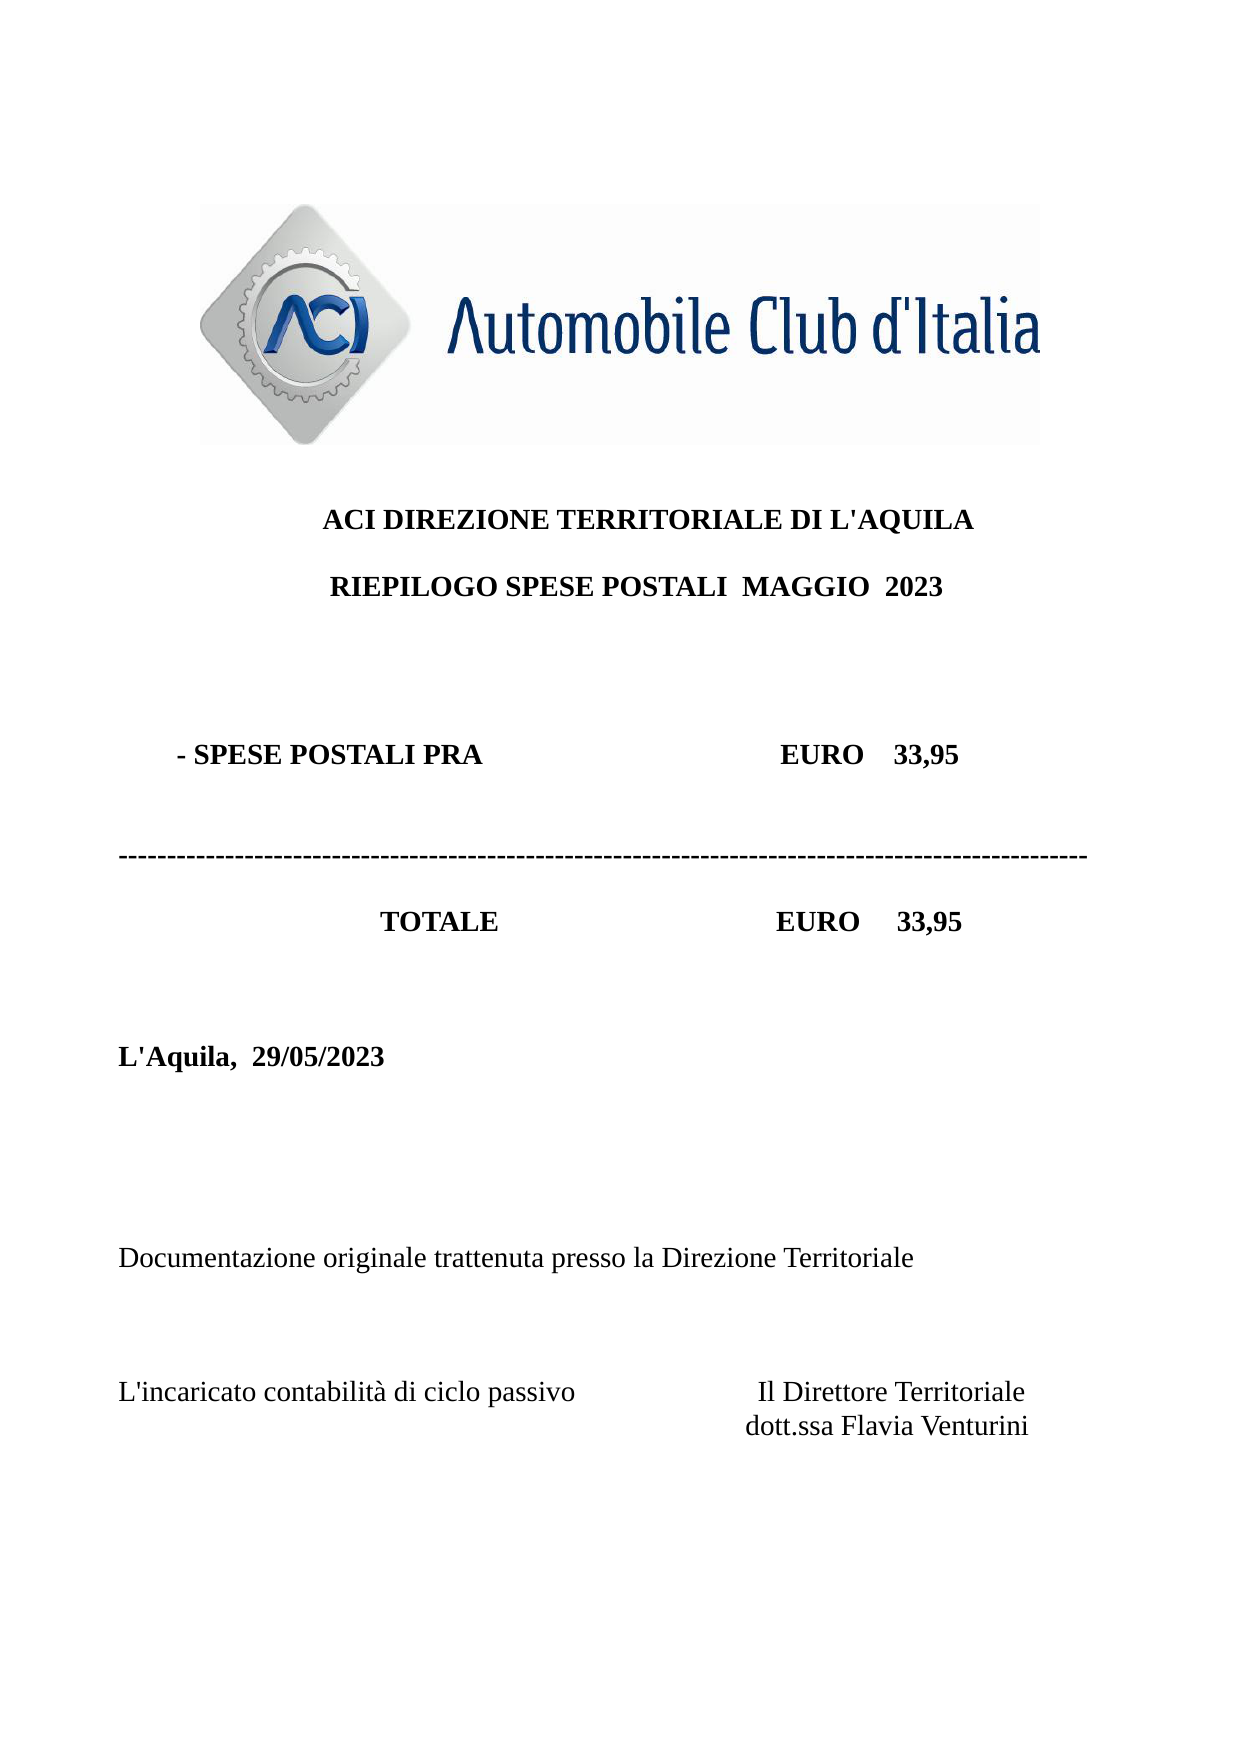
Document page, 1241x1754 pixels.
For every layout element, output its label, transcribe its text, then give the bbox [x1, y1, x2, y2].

text ACI DIREZIONE TERRITORIALE DI L'AQUILA [118, 502, 1122, 536]
text - SPESE POSTALI PRA EURO 33,95 [118, 737, 1122, 770]
text TOTALE EURO 33,95 [118, 904, 1122, 938]
text RIEPILOGO SPESE POSTALI MAGGIO 2023 [118, 569, 1122, 603]
text ---------------------------------------------------------------------------------------------------- [118, 804, 1122, 871]
text dott.ssa Flavia Venturini [118, 1408, 1122, 1441]
text Documentazione originale trattenuta presso la Direzione Territoriale [118, 1240, 1122, 1273]
text L'incaricato contabilità di ciclo passivo Il Direttore Territoriale [118, 1374, 1122, 1408]
text L'Aquila, 29/05/2023 [118, 1039, 1122, 1072]
